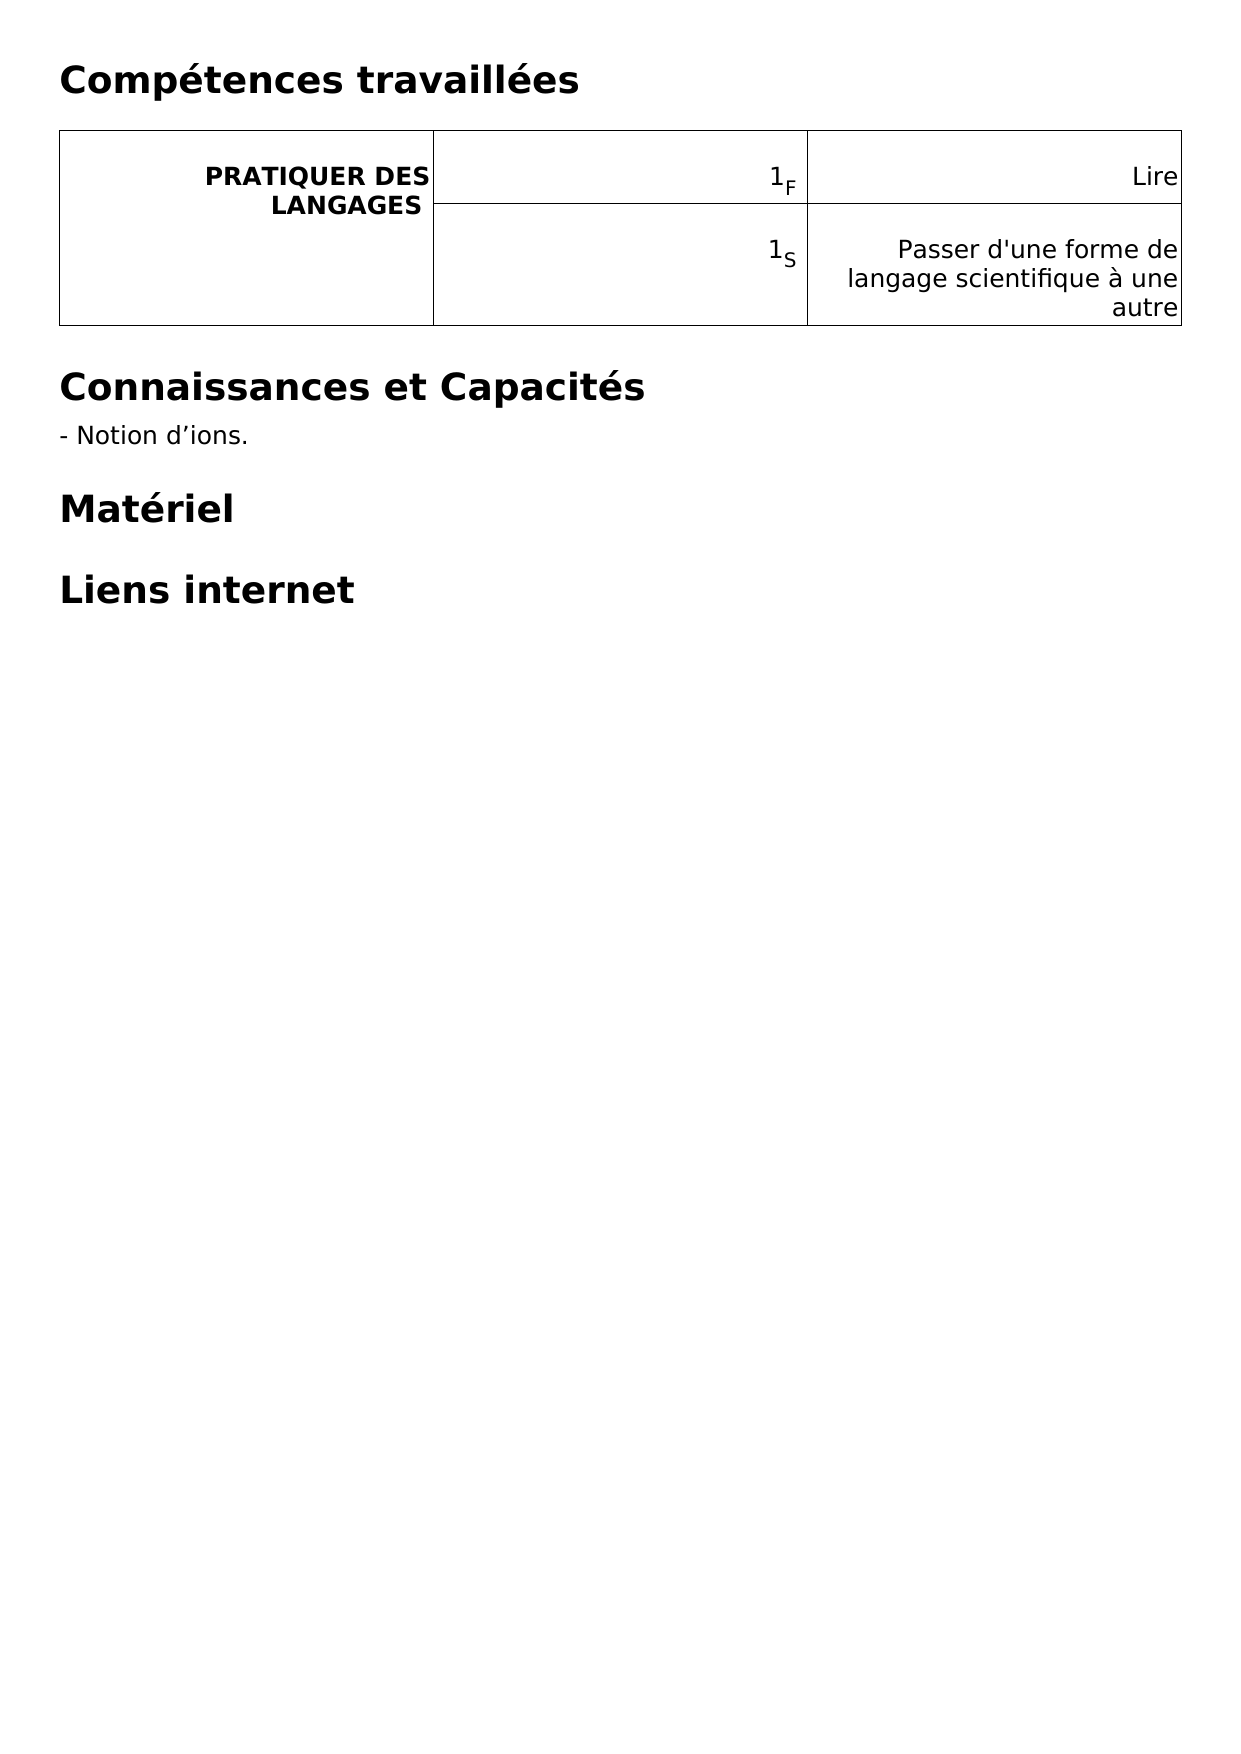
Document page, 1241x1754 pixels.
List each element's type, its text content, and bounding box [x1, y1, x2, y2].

subtitle Matériel [59, 488, 1181, 532]
table_header Lire [808, 131, 1181, 203]
table_header 1F [434, 131, 807, 203]
subtitle Compétences travaillées [59, 59, 1181, 103]
subtitle Connaissances et Capacités [59, 365, 1181, 409]
subtitle Liens internet [59, 569, 1181, 613]
table_cell 1S [434, 204, 807, 325]
table_cell Passer d'une forme de langage scientifique à une autre [808, 204, 1181, 325]
table_header PRATIQUER DES LANGAGES [60, 131, 433, 325]
text - Notion d’ions. [59, 421, 1181, 451]
